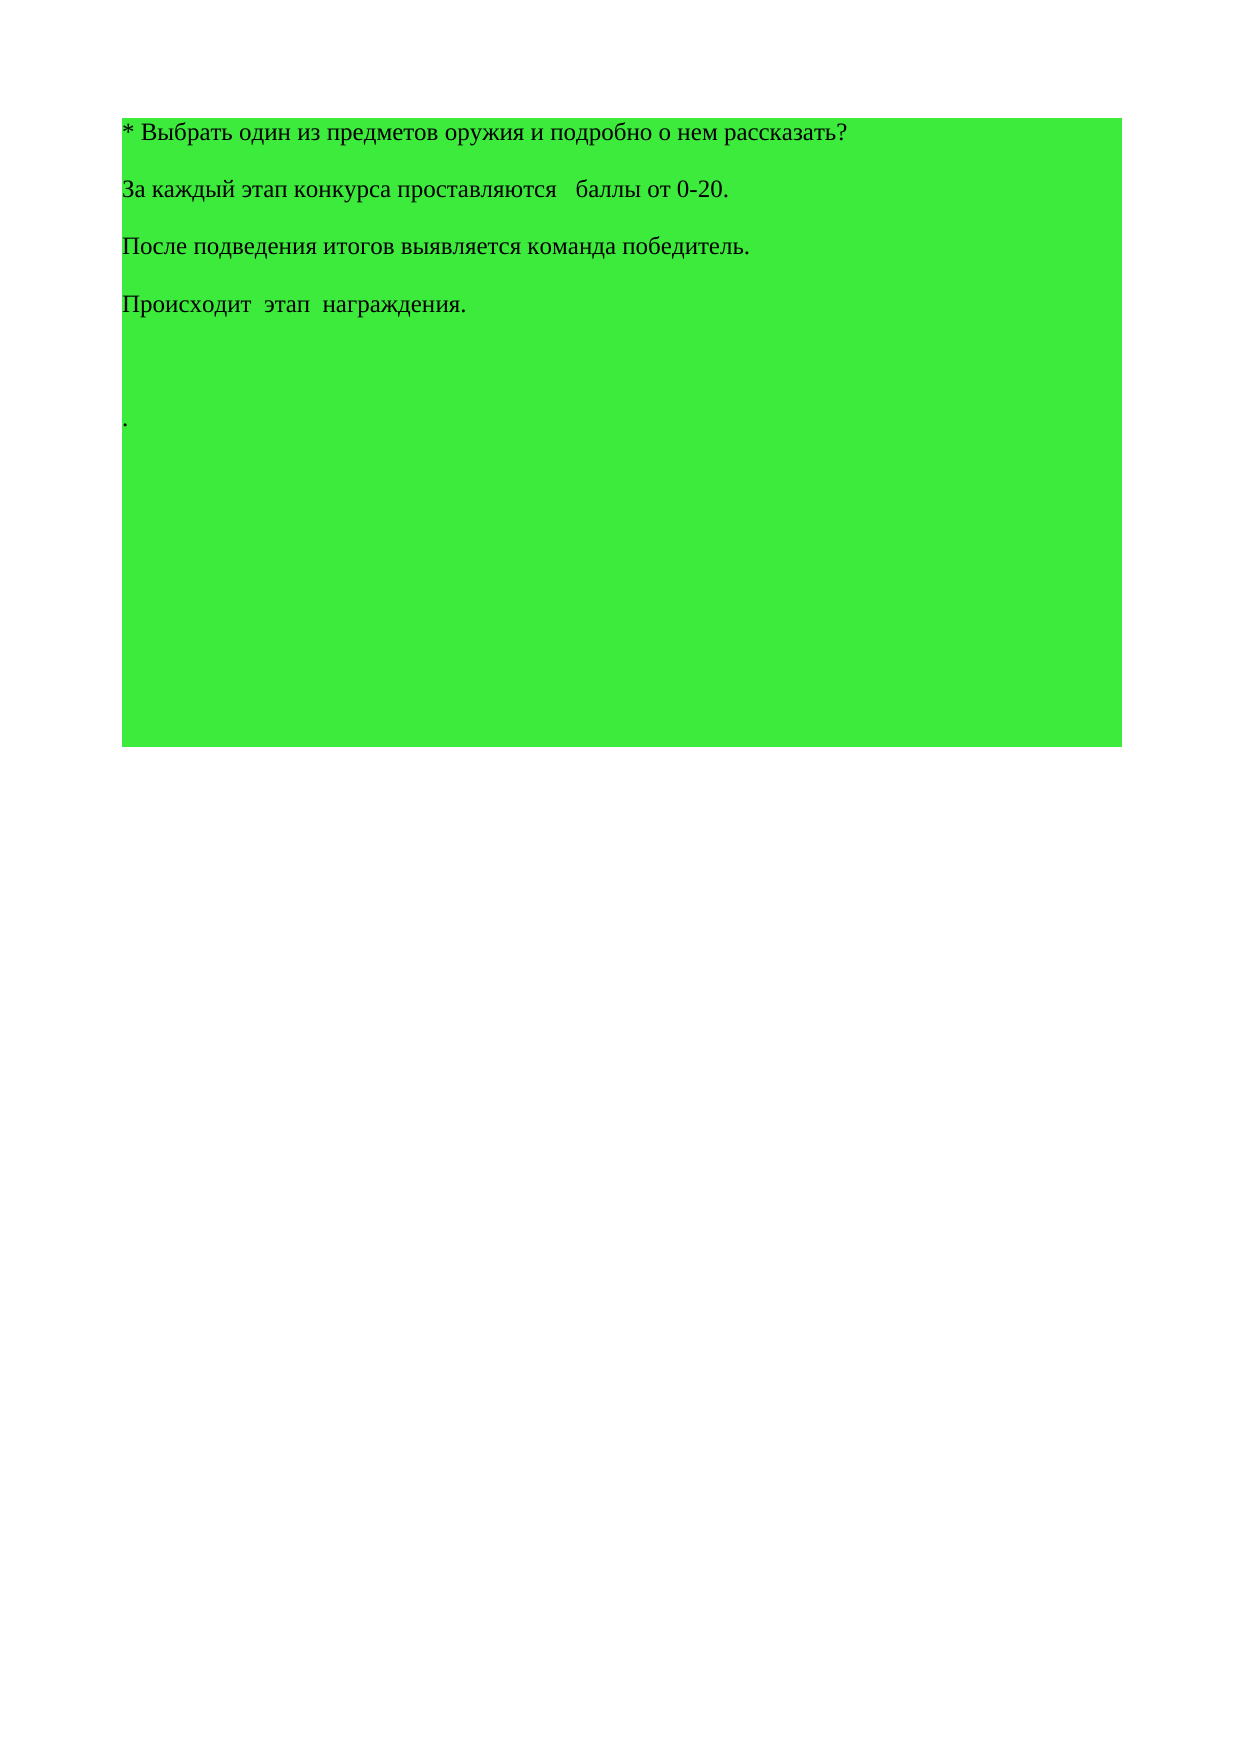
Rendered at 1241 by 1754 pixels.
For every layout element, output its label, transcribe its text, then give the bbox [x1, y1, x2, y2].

table_header * Выбрать один из предметов оружия и подробно о нем рассказать? За каждый этап конкурса проставляются баллы от 0-20. После подведения итогов выявляется команда победитель. Происходит этап награждения. . [122, 118, 1122, 747]
table_cell [122, 747, 1122, 752]
